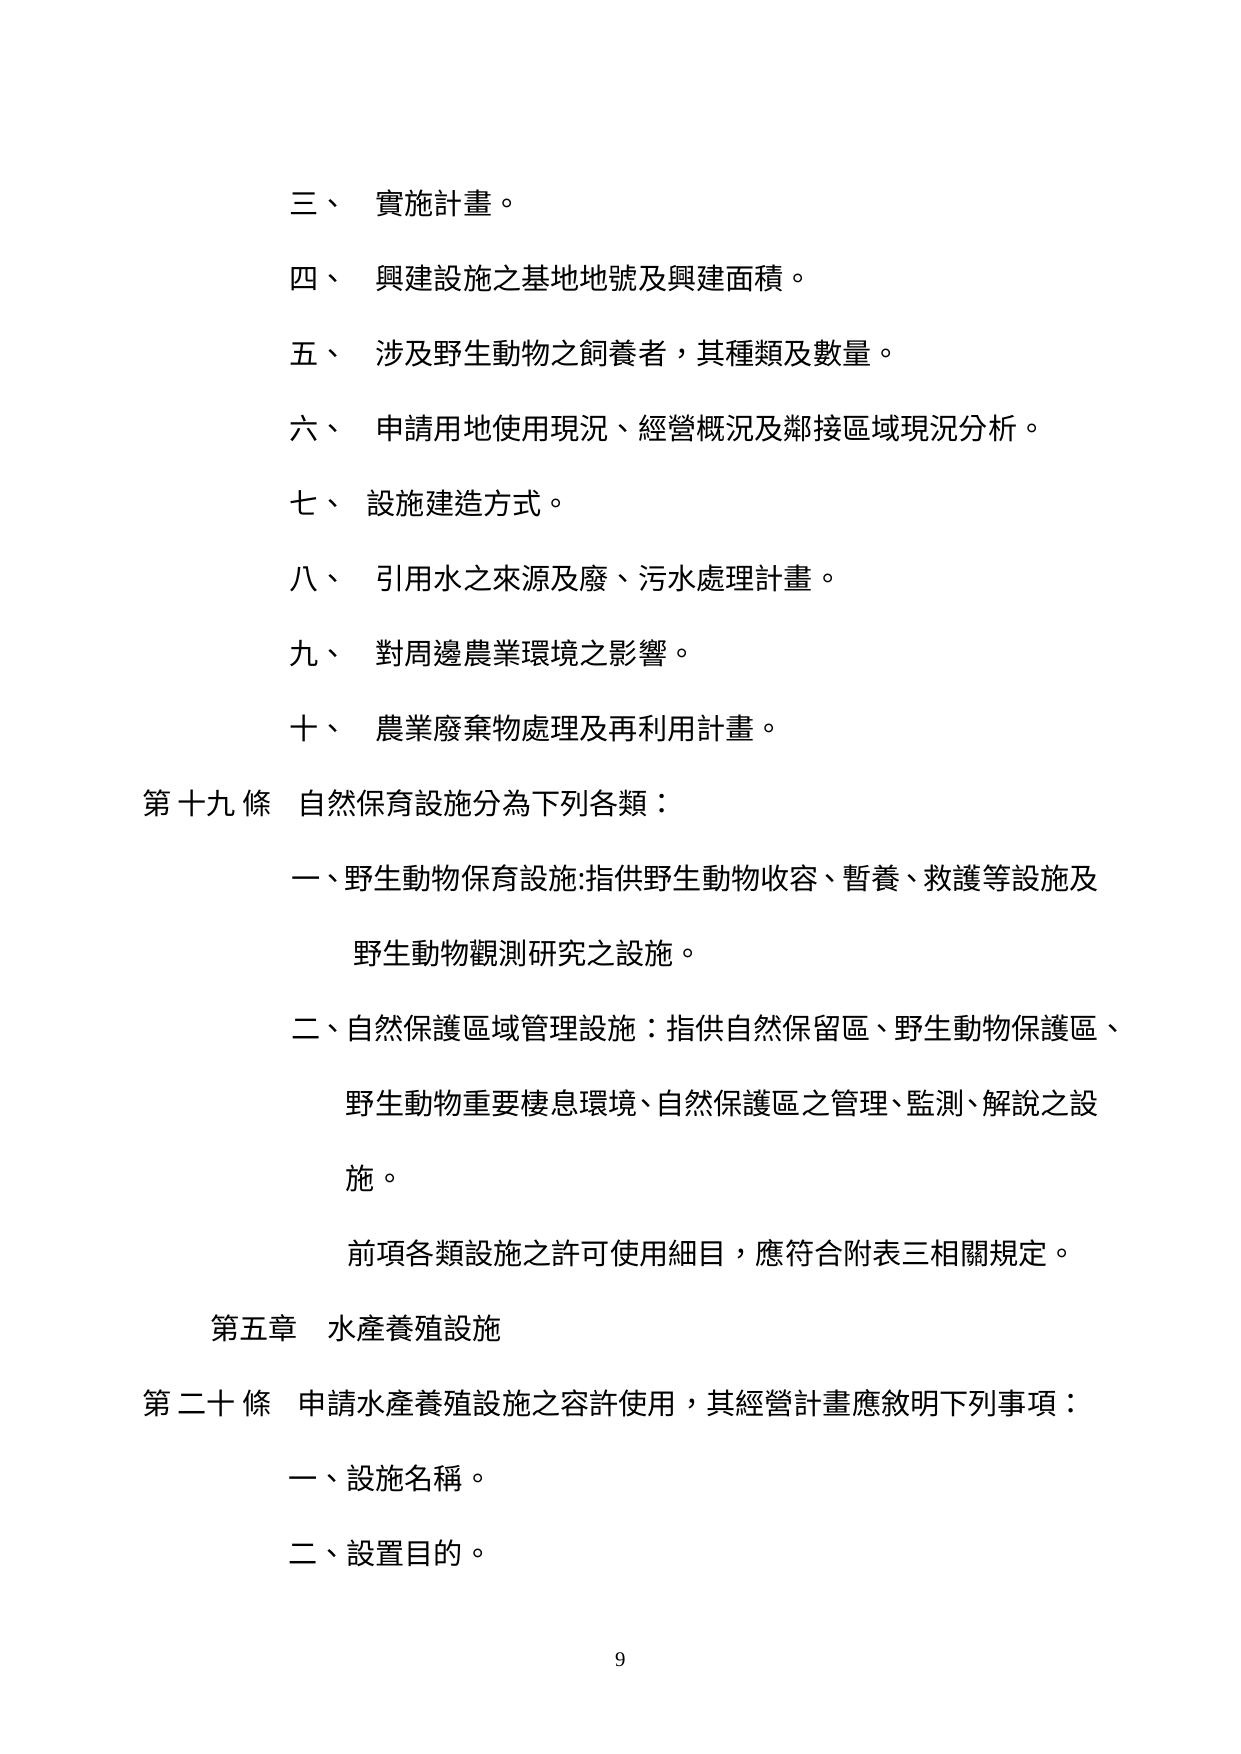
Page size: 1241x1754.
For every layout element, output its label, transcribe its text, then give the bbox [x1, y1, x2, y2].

list 涉及野生動物之飼養者，其種類及數量。 [289, 314, 1098, 389]
list 對周邊農業環境之影響。 [289, 614, 1098, 689]
list 申請用地使用現況、經營概況及鄰接區域現況分析。 [289, 389, 1098, 464]
text 第 十九 條 自然保育設施分為下列各類： [142, 764, 1098, 839]
text 第五章 水產養殖設施 [142, 1289, 1098, 1364]
text 二、自然保護區域管理設施：指供自然保留區、野生動物保護區、野生動物重要棲息環境、自然保護區之管理、監測、解說之設施。 [292, 989, 1098, 1214]
text 二、設置目的。 [288, 1514, 1098, 1589]
list 引用水之來源及廢、污水處理計畫。 [289, 539, 1098, 614]
list 農業廢棄物處理及再利用計畫。 [289, 689, 1098, 764]
list 興建設施之基地地號及興建面積。 [289, 239, 1098, 314]
list 設施建造方式。 [289, 464, 1098, 539]
text 前項各類設施之許可使用細目，應符合附表三相關規定。 [292, 1214, 1098, 1289]
text 一、設施名稱。 [288, 1439, 1098, 1514]
text 第 二十 條 申請水產養殖設施之容許使用，其經營計畫應敘明下列事項： [142, 1364, 1098, 1439]
text 一、野生動物保育設施:指供野生動物收容、暫養、救護等設施及野生動物觀測研究之設施。 [292, 839, 1098, 989]
list 實施計畫。 [289, 164, 1098, 239]
